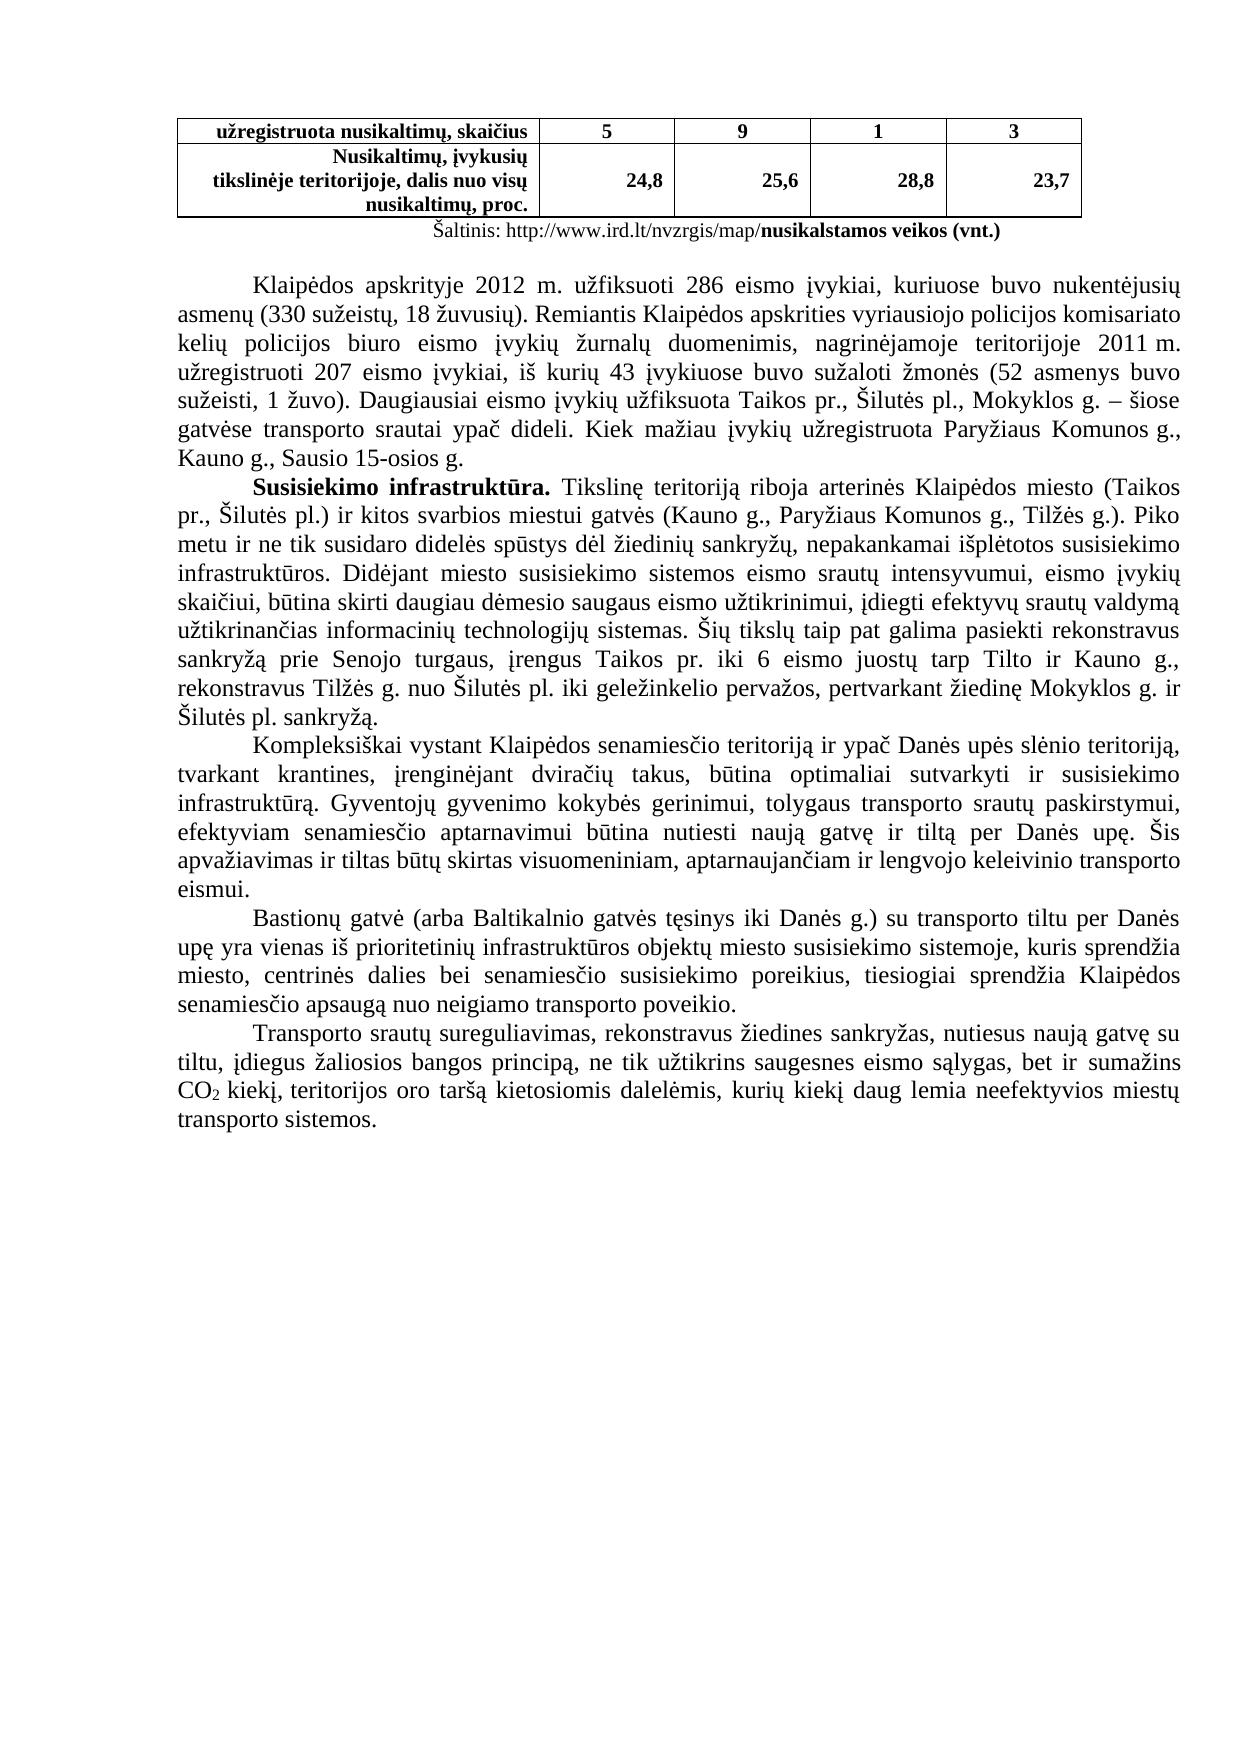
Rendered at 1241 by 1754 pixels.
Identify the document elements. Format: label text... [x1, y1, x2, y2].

text Susisiekimo infrastruktūra. Tikslinę teritoriją riboja arterinės Klaipėdos miesto (Taikos pr., Šilutės pl.) ir kitos svarbios miestui gatvės (Kauno g., Paryžiaus Komunos g., Tilžės g.). Piko metu ir ne tik susidaro didelės spūstys dėl žiedinių sankryžų, nepakankamai išplėtotos susisiekimo infrastruktūros. Didėjant miesto susisiekimo sistemos eismo srautų intensyvumui, eismo įvykių skaičiui, būtina skirti daugiau dėmesio saugaus eismo užtikrinimui, įdiegti efektyvų srautų valdymą užtikrinančias informacinių technologijų sistemas. Šių tikslų taip pat galima pasiekti rekonstravus sankryžą prie Senojo turgaus, įrengus Taikos pr. iki 6 eismo juostų tarp Tilto ir Kauno g., rekonstravus Tilžės g. nuo Šilutės pl. iki geležinkelio pervažos, pertvarkant žiedinę Mokyklos g. ir Šilutės pl. sankryžą. [177, 472, 1181, 730]
table_cell 24,8 [540, 144, 674, 216]
text Šaltinis: http://www.ird.lt/nvzrgis/map/nusikalstamos veikos (vnt.) [177, 217, 1181, 242]
table_cell 9 [675, 119, 810, 143]
table_cell 1 [811, 119, 946, 143]
table_cell 28,8 [811, 144, 946, 216]
table_cell 5 [540, 119, 674, 143]
text Bastionų gatvė (arba Baltikalnio gatvės tęsinys iki Danės g.) su transporto tiltu per Danės upę yra vienas iš prioritetinių infrastruktūros objektų miesto susisiekimo sistemoje, kuris sprendžia miesto, centrinės dalies bei senamiesčio susisiekimo poreikius, tiesiogiai sprendžia Klaipėdos senamiesčio apsaugą nuo neigiamo transporto poveikio. [177, 903, 1181, 1018]
table_cell 3 [947, 119, 1081, 143]
text Transporto srautų sureguliavimas, rekonstravus žiedines sankryžas, nutiesus naują gatvę su tiltu, įdiegus žaliosios bangos principą, ne tik užtikrins saugesnes eismo sąlygas, bet ir sumažins CO2 kiekį, teritorijos oro taršą kietosiomis dalelėmis, kurių kiekį daug lemia neefektyvios miestų transporto sistemos. [177, 1018, 1181, 1133]
text Klaipėdos apskrityje 2012 m. užfiksuoti 286 eismo įvykiai, kuriuose buvo nukentėjusių asmenų (330 sužeistų, 18 žuvusių). Remiantis Klaipėdos apskrities vyriausiojo policijos komisariato kelių policijos biuro eismo įvykių žurnalų duomenimis, nagrinėjamoje teritorijoje 2011 m. užregistruoti 207 eismo įvykiai, iš kurių 43 įvykiuose buvo sužaloti žmonės (52 asmenys buvo sužeisti, 1 žuvo). Daugiausiai eismo įvykių užfiksuota Taikos pr., Šilutės pl., Mokyklos g. – šiose gatvėse transporto srautai ypač dideli. Kiek mažiau įvykių užregistruota Paryžiaus Komunos g., Kauno g., Sausio 15-osios g. [177, 270, 1181, 472]
table_cell Nusikaltimų, įvykusių tikslinėje teritorijoje, dalis nuo visų nusikaltimų, proc. [178, 144, 539, 216]
table_cell 25,6 [675, 144, 810, 216]
text Kompleksiškai vystant Klaipėdos senamiesčio teritoriją ir ypač Danės upės slėnio teritoriją, tvarkant krantines, įrenginėjant dviračių takus, būtina optimaliai sutvarkyti ir susisiekimo infrastruktūrą. Gyventojų gyvenimo kokybės gerinimui, tolygaus transporto srautų paskirstymui, efektyviam senamiesčio aptarnavimui būtina nutiesti naują gatvę ir tiltą per Danės upę. Šis apvažiavimas ir tiltas būtų skirtas visuomeniniam, aptarnaujančiam ir lengvojo keleivinio transporto eismui. [177, 730, 1181, 903]
table_cell 23,7 [947, 144, 1081, 216]
table_cell užregistruota nusikaltimų, skaičius [178, 119, 539, 143]
